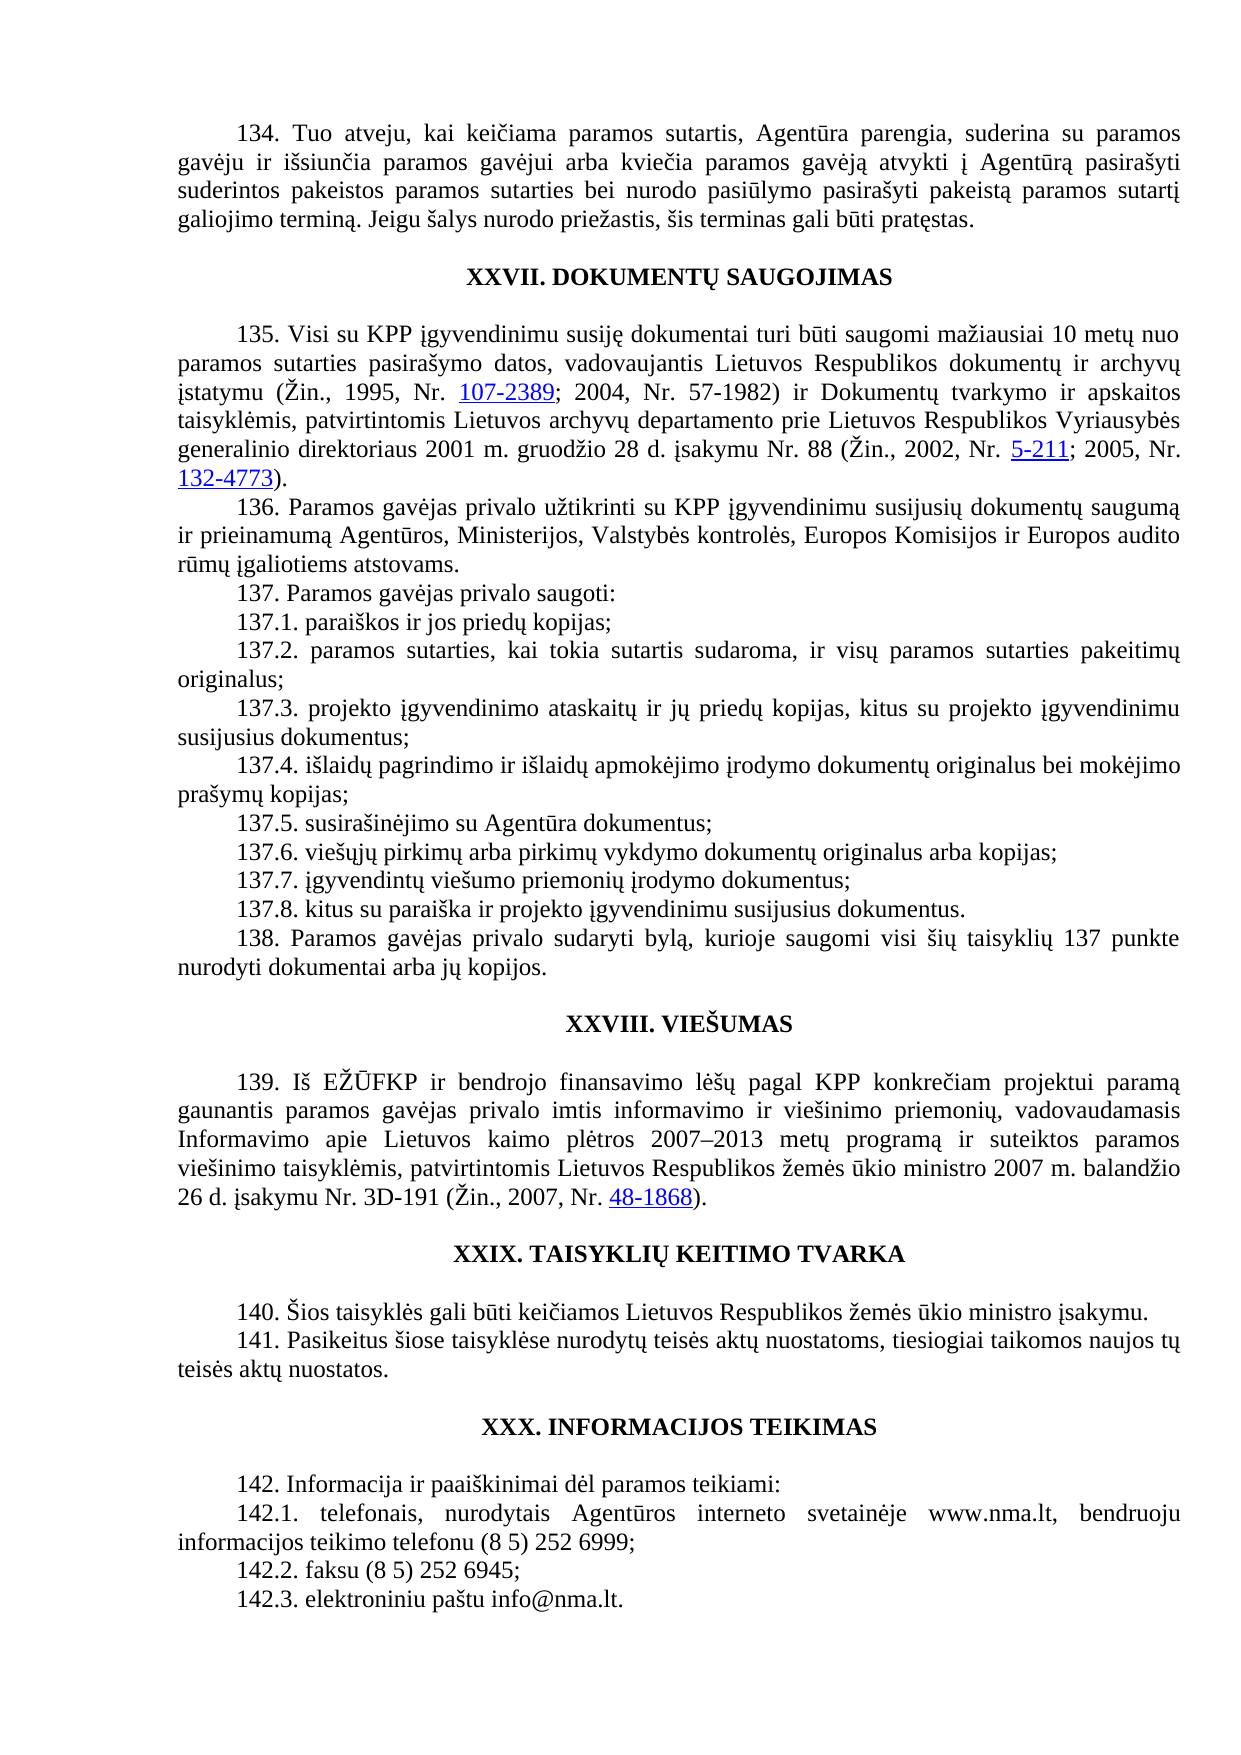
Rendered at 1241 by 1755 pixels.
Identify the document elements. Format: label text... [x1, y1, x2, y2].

text 142.1. telefonais, nurodytais Agentūros interneto svetainėje www.nma.lt, bendruoju informacijos teikimo telefonu (8 5) 252 6999; [177, 1498, 1181, 1556]
text 137.5. susirašinėjimo su Agentūra dokumentus; [177, 808, 1181, 837]
text 141. Pasikeitus šiose taisyklėse nurodytų teisės aktų nuostatoms, tiesiogiai taikomos naujos tų teisės aktų nuostatos. [177, 1326, 1181, 1383]
text XXX. INFORMACIJOS TEIKIMAS [177, 1412, 1181, 1441]
text XXVII. DOKUMENTŲ SAUGOJIMAS [177, 262, 1181, 291]
text 137.3. projekto įgyvendinimo ataskaitų ir jų priedų kopijas, kitus su projekto įgyvendinimu susijusius dokumentus; [177, 693, 1181, 751]
text 142.3. elektroniniu paštu info@nma.lt. [177, 1584, 1181, 1613]
text 140. Šios taisyklės gali būti keičiamos Lietuvos Respublikos žemės ūkio ministro įsakymu. [177, 1297, 1181, 1326]
text XXIX. TAISYKLIŲ KEITIMO TVARKA [177, 1239, 1181, 1268]
text 137.1. paraiškos ir jos priedų kopijas; [177, 607, 1181, 636]
text 142. Informacija ir paaiškinimai dėl paramos teikiami: [177, 1469, 1181, 1498]
text 134. Tuo atveju, kai keičiama paramos sutartis, Agentūra parengia, suderina su paramos gavėju ir išsiunčia paramos gavėjui arba kviečia paramos gavėją atvykti į Agentūrą pasirašyti suderintos pakeistos paramos sutarties bei nurodo pasiūlymo pasirašyti pakeistą paramos sutartį galiojimo terminą. Jeigu šalys nurodo priežastis, šis terminas gali būti pratęstas. [177, 118, 1181, 233]
text 135. Visi su KPP įgyvendinimu susiję dokumentai turi būti saugomi mažiausiai 10 metų nuo paramos sutarties pasirašymo datos, vadovaujantis Lietuvos Respublikos dokumentų ir archyvų įstatymu (Žin., 1995, Nr. 107-2389; 2004, Nr. 57-1982) ir Dokumentų tvarkymo ir apskaitos taisyklėmis, patvirtintomis Lietuvos archyvų departamento prie Lietuvos Respublikos Vyriausybės generalinio direktoriaus 2001 m. gruodžio 28 d. įsakymu Nr. 88 (Žin., 2002, Nr. 5-211; 2005, Nr. 132-4773). [177, 319, 1181, 492]
text 137.8. kitus su paraiška ir projekto įgyvendinimu susijusius dokumentus. [177, 894, 1181, 923]
text 137.6. viešųjų pirkimų arba pirkimų vykdymo dokumentų originalus arba kopijas; [177, 837, 1181, 866]
text XXVIII. VIEŠUMAS [177, 1009, 1181, 1038]
text 136. Paramos gavėjas privalo užtikrinti su KPP įgyvendinimu susijusių dokumentų saugumą ir prieinamumą Agentūros, Ministerijos, Valstybės kontrolės, Europos Komisijos ir Europos audito rūmų įgaliotiems atstovams. [177, 492, 1181, 578]
text 138. Paramos gavėjas privalo sudaryti bylą, kurioje saugomi visi šių taisyklių 137 punkte nurodyti dokumentai arba jų kopijos. [177, 923, 1181, 981]
text 142.2. faksu (8 5) 252 6945; [177, 1556, 1181, 1584]
text 137.7. įgyvendintų viešumo priemonių įrodymo dokumentus; [177, 866, 1181, 894]
text 137. Paramos gavėjas privalo saugoti: [177, 578, 1181, 607]
text 137.2. paramos sutarties, kai tokia sutartis sudaroma, ir visų paramos sutarties pakeitimų originalus; [177, 636, 1181, 693]
text 137.4. išlaidų pagrindimo ir išlaidų apmokėjimo įrodymo dokumentų originalus bei mokėjimo prašymų kopijas; [177, 751, 1181, 808]
text 139. Iš EŽŪFKP ir bendrojo finansavimo lėšų pagal KPP konkrečiam projektui paramą gaunantis paramos gavėjas privalo imtis informavimo ir viešinimo priemonių, vadovaudamasis Informavimo apie Lietuvos kaimo plėtros 2007–2013 metų programą ir suteiktos paramos viešinimo taisyklėmis, patvirtintomis Lietuvos Respublikos žemės ūkio ministro 2007 m. balandžio 26 d. įsakymu Nr. 3D-191 (Žin., 2007, Nr. 48-1868). [177, 1067, 1181, 1211]
